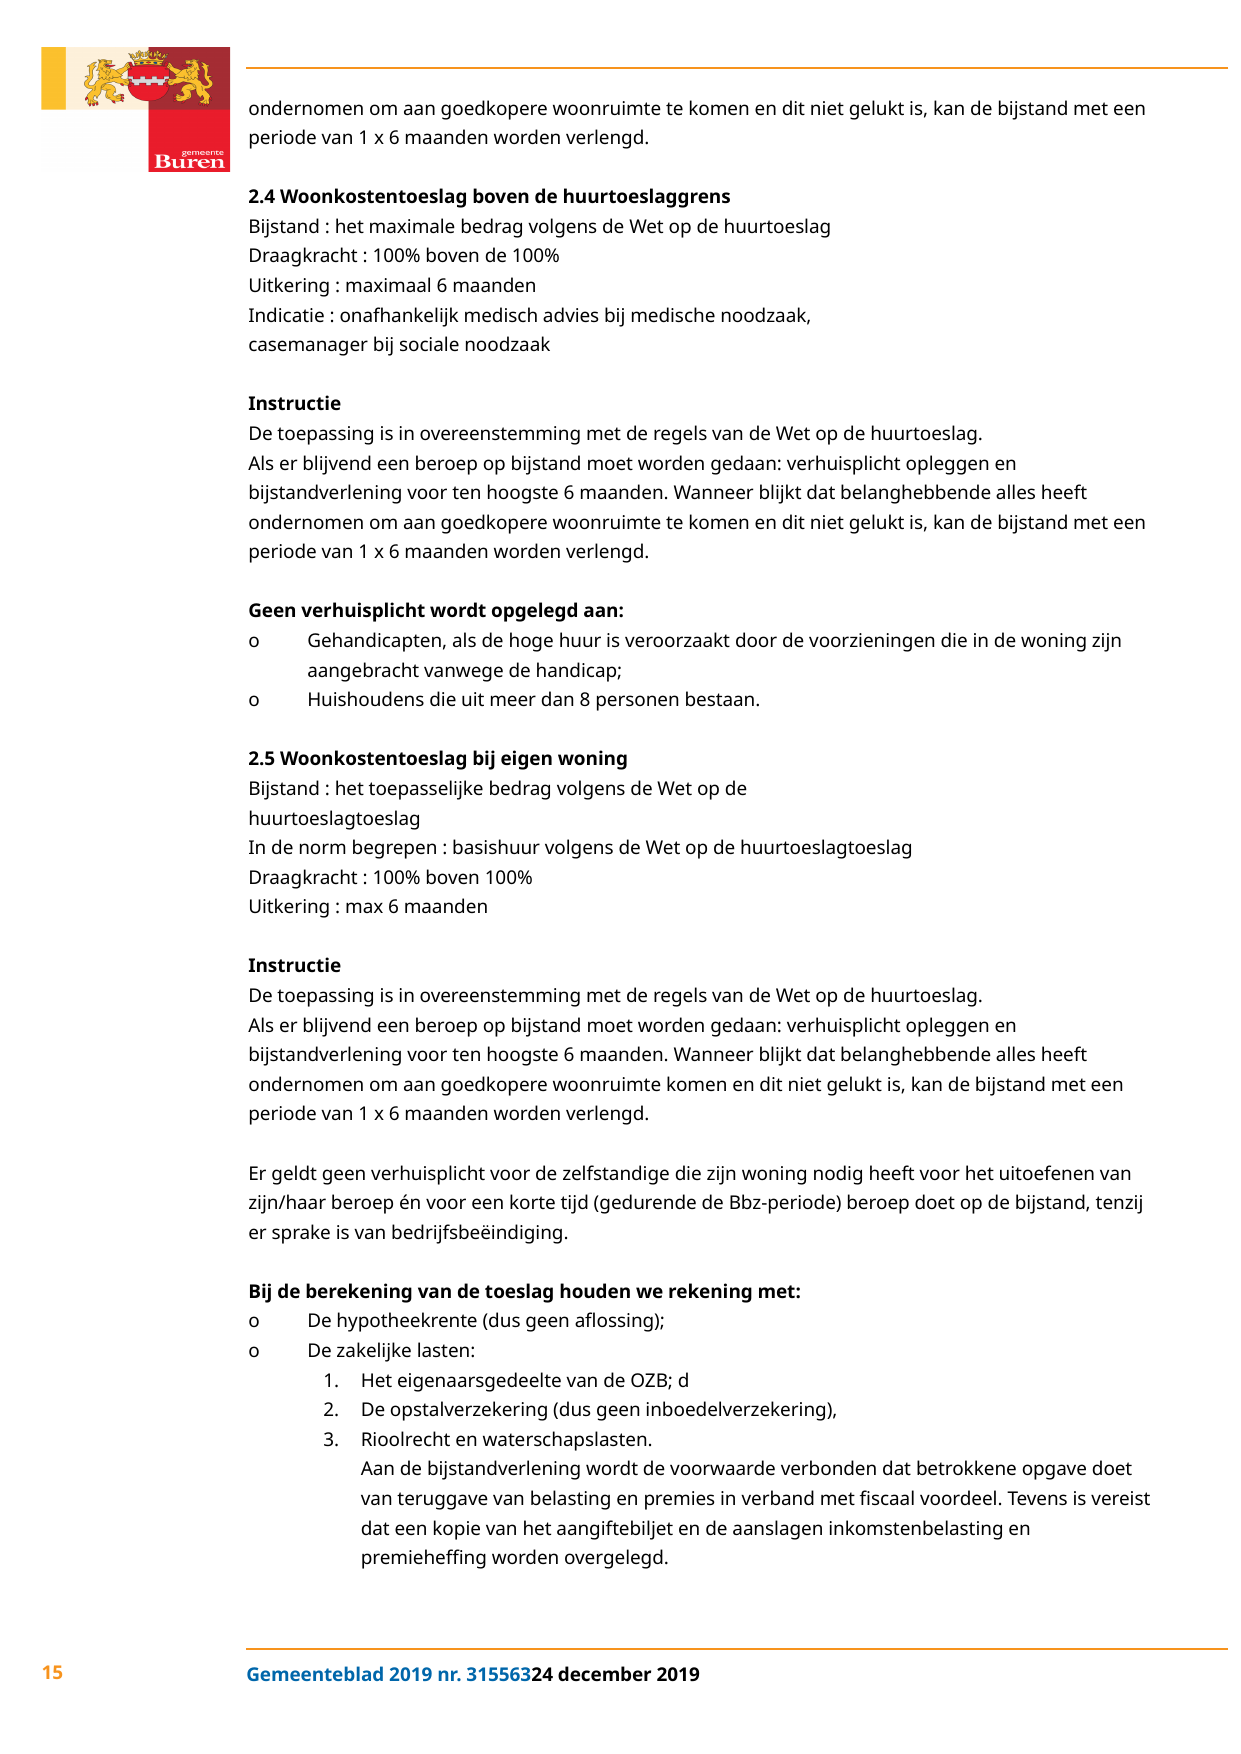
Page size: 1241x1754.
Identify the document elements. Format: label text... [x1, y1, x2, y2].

text ondernomen om aan goedkopere woonruimte te komen en dit niet gelukt is, kan de bijstand met een periode van 1 x 6 maanden worden verlengd. [248, 95, 1152, 150]
list Het eigenaarsgedeelte van de OZB; d [323, 1367, 1152, 1393]
list Gehandicapten, als de hoge huur is veroorzaakt door de voorzieningen die in de woning zijn aangebracht vanwege de handicap; [248, 627, 1152, 683]
text De toepassing is in overeenstemming met de regels van de Wet op de huurtoeslag. [248, 420, 1152, 446]
text Uitkering : max 6 maanden [248, 893, 1152, 919]
list De opstalverzekering (dus geen inboedelverzekering), [323, 1396, 1152, 1422]
text Indicatie : onafhankelijk medisch advies bij medische noodzaak, [248, 302, 1152, 328]
text 2.5 Woonkostentoeslag bij eigen woning [248, 746, 1152, 771]
text In de norm begrepen : basishuur volgens de Wet op de huurtoeslagtoeslag [248, 834, 1152, 860]
text Geen verhuisplicht wordt opgelegd aan: [248, 598, 1152, 623]
text Als er blijvend een beroep op bijstand moet worden gedaan: verhuisplicht opleggen en bijstandverlening voor ten hoogste 6 maanden. Wanneer blijkt dat belanghebbende alles heeft ondernomen om aan goedkopere woonruimte te komen en dit niet gelukt is, kan de bijstand met een periode van 1 x 6 maanden worden verlengd. [248, 450, 1152, 564]
text huurtoeslagtoeslag [248, 805, 1152, 831]
picture [41, 47, 231, 172]
list De zakelijke lasten: [248, 1337, 1152, 1363]
text Bijstand : het maximale bedrag volgens de Wet op de huurtoeslag [248, 213, 1152, 239]
list Aan de bijstandverlening wordt de voorwaarde verbonden dat betrokkene opgave doet van teruggave van belasting en premies in verband met fiscaal voordeel. Tevens is vereist dat een kopie van het aangiftebiljet en de aanslagen inkomstenbelasting en premieheffing worden overgelegd. [323, 1456, 1152, 1570]
text Bijstand : het toepasselijke bedrag volgens de Wet op de [248, 775, 1152, 801]
text Draagkracht : 100% boven 100% [248, 864, 1152, 890]
text Instructie [248, 391, 1152, 416]
list Rioolrecht en waterschapslasten. [323, 1426, 1152, 1452]
text De toepassing is in overeenstemming met de regels van de Wet op de huurtoeslag. [248, 982, 1152, 1008]
list De hypotheekrente (dus geen aflossing); [248, 1308, 1152, 1333]
text Instructie [248, 953, 1152, 978]
text Als er blijvend een beroep op bijstand moet worden gedaan: verhuisplicht opleggen en bijstandverlening voor ten hoogste 6 maanden. Wanneer blijkt dat belanghebbende alles heeft ondernomen om aan goedkopere woonruimte komen en dit niet gelukt is, kan de bijstand met een periode van 1 x 6 maanden worden verlengd. [248, 1012, 1152, 1126]
text Bij de berekening van de toeslag houden we rekening met: [248, 1278, 1152, 1304]
text Uitkering : maximaal 6 maanden [248, 272, 1152, 298]
text Draagkracht : 100% boven de 100% [248, 243, 1152, 268]
list Huishoudens die uit meer dan 8 personen bestaan. [248, 686, 1152, 712]
text Er geldt geen verhuisplicht voor de zelfstandige die zijn woning nodig heeft voor het uitoefenen van zijn/haar beroep én voor een korte tijd (gedurende de Bbz-periode) beroep doet op de bijstand, tenzij er sprake is van bedrijfsbeëindiging. [248, 1160, 1152, 1245]
text 2.4 Woonkostentoeslag boven de huurtoeslaggrens [248, 183, 1152, 209]
text casemanager bij sociale noodzaak [248, 331, 1152, 357]
